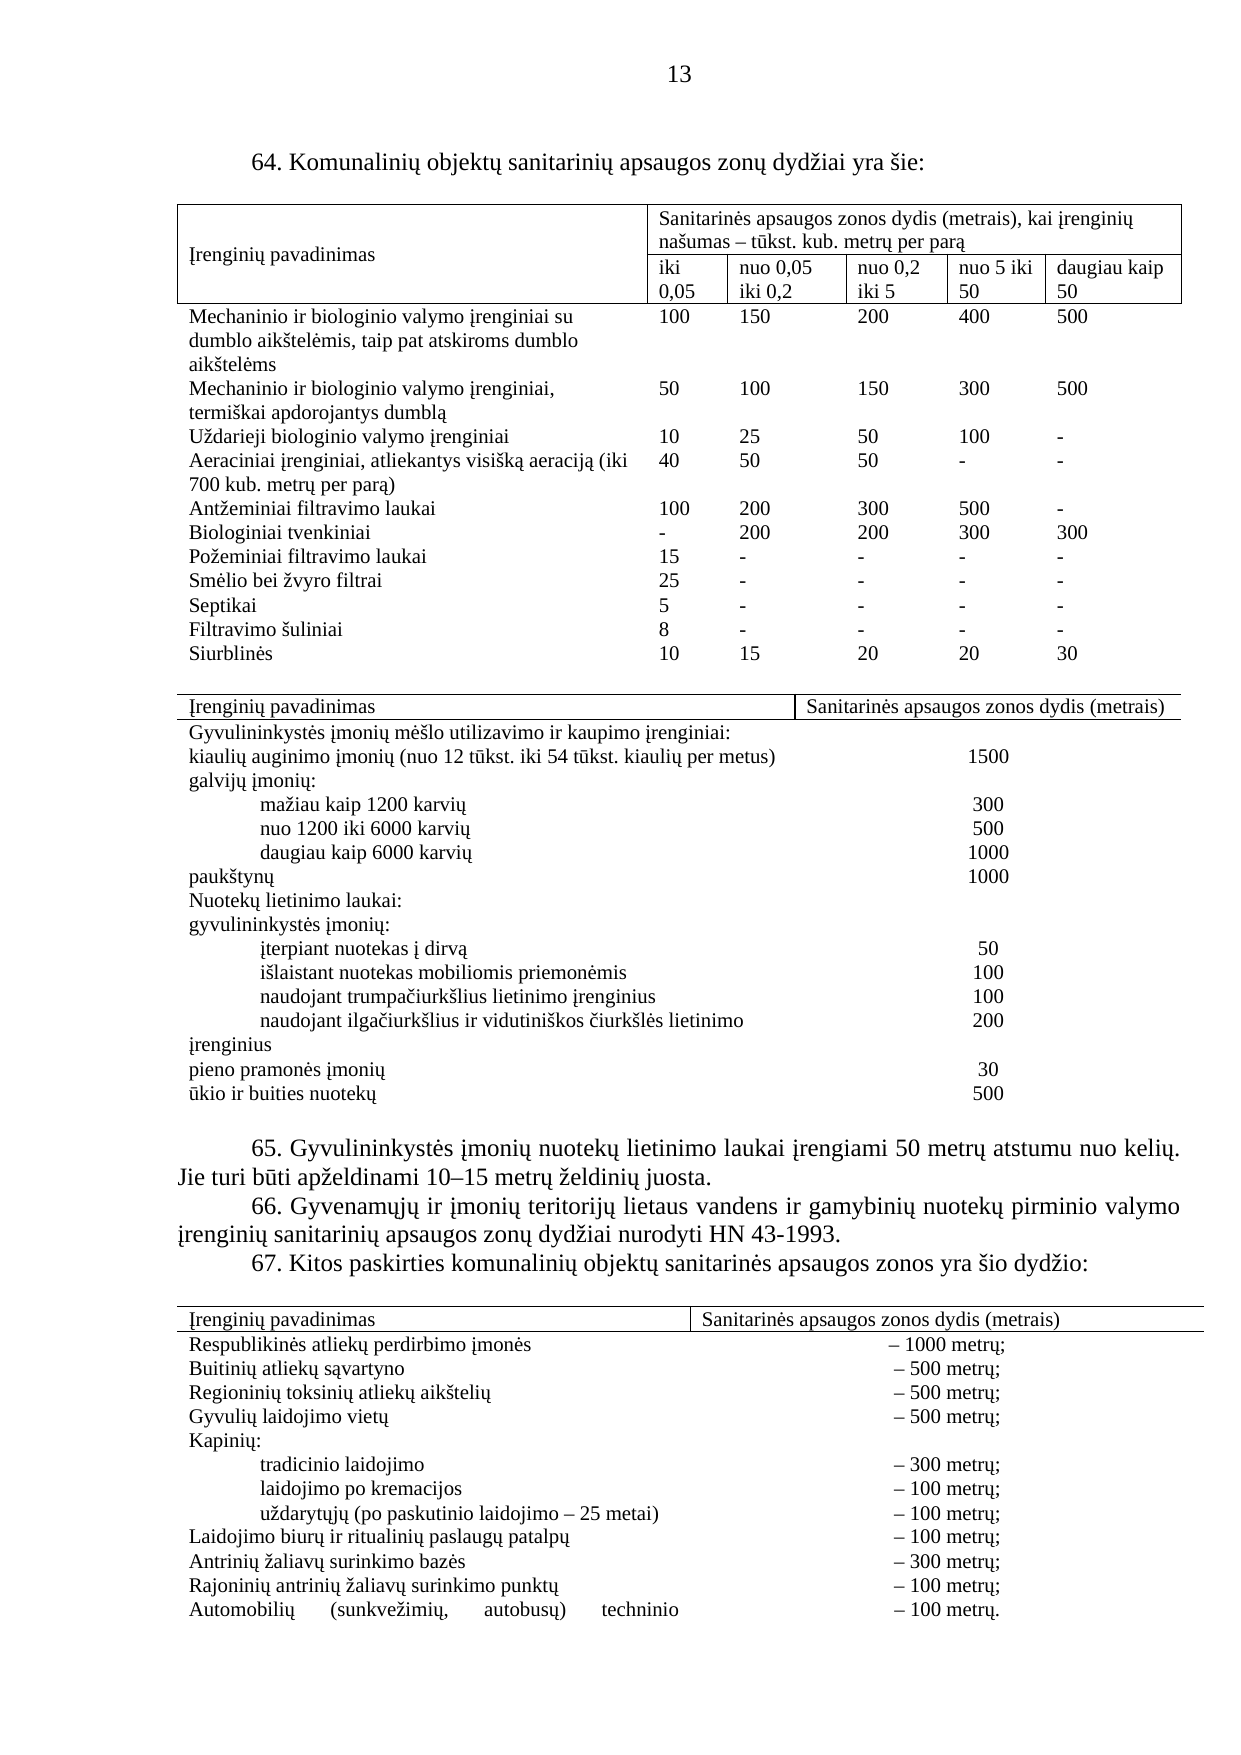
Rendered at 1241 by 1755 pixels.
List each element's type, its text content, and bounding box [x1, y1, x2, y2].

table_cell 30 [1045, 641, 1181, 665]
table_cell [795, 888, 1181, 912]
table_cell Filtravimo šuliniai [177, 617, 647, 641]
table_cell 300 [846, 496, 947, 520]
table_cell - [1045, 424, 1181, 448]
table_cell Septikai [177, 593, 647, 617]
table_cell [795, 912, 1181, 936]
table_cell 200 [728, 496, 846, 520]
table_cell 500 [795, 1081, 1181, 1104]
table_cell gyvulininkystės įmonių: [177, 912, 795, 936]
table_cell - [846, 544, 947, 568]
table_cell - [947, 448, 1045, 496]
table_cell iki 0,05 [648, 255, 727, 303]
table_cell - [846, 593, 947, 617]
table_cell 300 [1045, 520, 1181, 544]
table_cell - [1045, 496, 1181, 520]
table_cell – 300 metrų; [690, 1549, 1204, 1573]
table_cell Gyvulininkystės įmonių mėšlo utilizavimo ir kaupimo įrenginiai: [177, 720, 795, 744]
table_cell 300 [947, 376, 1045, 424]
table_cell - [947, 593, 1045, 617]
table_cell - [1045, 569, 1181, 592]
table_cell - [1045, 544, 1181, 568]
table_cell Nuotekų lietinimo laukai: [177, 888, 795, 912]
text 66. Gyvenamųjų ir įmonių teritorijų lietaus vandens ir gamybinių nuotekų pirminio valymo įrenginių sanitarinių apsaugos zonų dydžiai nurodyti HN 43-1993. [177, 1191, 1181, 1248]
table_cell tradicinio laidojimo [177, 1452, 690, 1476]
table_cell 200 [846, 520, 947, 544]
table_cell 30 [795, 1056, 1181, 1081]
table_cell 1000 [795, 864, 1181, 888]
table_cell naudojant trumpačiurkšlius lietinimo įrenginius [177, 984, 795, 1008]
table_cell Biologiniai tvenkiniai [177, 520, 647, 544]
table_cell – 100 metrų. [690, 1597, 1204, 1621]
text 65. Gyvulininkystės įmonių nuotekų lietinimo laukai įrengiami 50 metrų atstumu nuo kelių. Jie turi būti apželdinami 10–15 metrų želdinių juosta. [177, 1133, 1181, 1191]
text 67. Kitos paskirties komunalinių objektų sanitarinės apsaugos zonos yra šio dydžio: [177, 1248, 1181, 1277]
text 64. Komunalinių objektų sanitarinių apsaugos zonų dydžiai yra šie: [177, 147, 1181, 176]
table_cell – 100 metrų; [690, 1476, 1204, 1500]
table_cell Aeraciniai įrenginiai, atliekantys visišką aeraciją (iki 700 kub. metrų per parą) [177, 448, 647, 496]
table_cell [795, 720, 1181, 744]
table_header Sanitarinės apsaugos zonos dydis (metrais) [691, 1307, 1204, 1331]
table_cell 150 [728, 304, 846, 376]
table_cell Rajoninių antrinių žaliavų surinkimo punktų [177, 1573, 690, 1597]
table_cell 10 [647, 641, 728, 665]
table_cell uždarytųjų (po paskutinio laidojimo – 25 metai) [177, 1500, 690, 1524]
table_cell naudojant ilgačiurkšlius ir vidutiniškos čiurkšlės lietinimo įrenginius [177, 1008, 795, 1056]
table_cell nuo 0,2 iki 5 [847, 255, 947, 303]
table_cell įterpiant nuotekas į dirvą [177, 936, 795, 960]
table_cell pieno pramonės įmonių [177, 1056, 795, 1081]
table_cell 5 [647, 593, 728, 617]
table_cell 200 [728, 520, 846, 544]
table_cell 8 [647, 617, 728, 641]
table_cell Požeminiai filtravimo laukai [177, 544, 647, 568]
table_cell laidojimo po kremacijos [177, 1476, 690, 1500]
table_cell 1500 [795, 744, 1181, 768]
table_cell galvijų įmonių: [177, 768, 795, 792]
table_cell 20 [947, 641, 1045, 665]
table_cell – 500 metrų; [690, 1380, 1204, 1404]
table_cell Gyvulių laidojimo vietų [177, 1404, 690, 1428]
table_cell nuo 5 iki 50 [948, 255, 1045, 303]
table_cell Kapinių: [177, 1428, 690, 1452]
table_header Sanitarinės apsaugos zonos dydis (metrais), kai įrenginių našumas – tūkst. kub. metrų per parą [648, 205, 1181, 253]
table_cell 25 [647, 569, 728, 592]
table_cell Mechaninio ir biologinio valymo įrenginiai su dumblo aikštelėmis, taip pat atskiroms dumblo aikštelėms [177, 304, 647, 376]
table_cell - [846, 617, 947, 641]
table_cell 500 [795, 816, 1181, 840]
table_cell ūkio ir buities nuotekų [177, 1081, 795, 1104]
table_cell Regioninių toksinių atliekų aikštelių [177, 1380, 690, 1404]
table_cell – 500 metrų; [690, 1404, 1204, 1428]
table_cell 300 [947, 520, 1045, 544]
table_cell daugiau kaip 6000 karvių [177, 840, 795, 864]
table_cell Siurblinės [177, 641, 647, 665]
table_cell Antrinių žaliavų surinkimo bazės [177, 1549, 690, 1573]
table_cell 100 [728, 376, 846, 424]
table_cell 100 [795, 960, 1181, 984]
table_cell – 300 metrų; [690, 1452, 1204, 1476]
table_cell 50 [728, 448, 846, 496]
table_cell 100 [795, 984, 1181, 1008]
table_cell 20 [846, 641, 947, 665]
table_cell - [947, 617, 1045, 641]
table_cell 200 [795, 1008, 1181, 1056]
table_cell 50 [795, 936, 1181, 960]
table_cell Smėlio bei žvyro filtrai [177, 569, 647, 592]
table_cell nuo 0,05 iki 0,2 [728, 255, 846, 303]
table_cell nuo 1200 iki 6000 karvių [177, 816, 795, 840]
table_cell – 500 metrų; [690, 1356, 1204, 1380]
table_cell Mechaninio ir biologinio valymo įrenginiai, termiškai apdorojantys dumblą [177, 376, 647, 424]
table_cell - [1045, 448, 1181, 496]
table_cell 50 [647, 376, 728, 424]
table_cell 150 [846, 376, 947, 424]
table_cell 500 [1045, 376, 1181, 424]
table_cell 15 [728, 641, 846, 665]
table_cell 50 [846, 424, 947, 448]
table_cell Automobilių (sunkvežimių, autobusų) techninio [177, 1597, 690, 1621]
table_cell - [846, 569, 947, 592]
table_cell 100 [947, 424, 1045, 448]
table_cell [690, 1428, 1204, 1452]
table_cell – 100 metrų; [690, 1525, 1204, 1548]
table_header Įrenginių pavadinimas [178, 205, 647, 303]
table_cell - [728, 544, 846, 568]
table_cell paukštynų [177, 864, 795, 888]
table_cell 400 [947, 304, 1045, 376]
table_cell - [647, 520, 728, 544]
table_cell mažiau kaip 1200 karvių [177, 792, 795, 816]
table_header Įrenginių pavadinimas [177, 695, 794, 718]
table_cell kiaulių auginimo įmonių (nuo 12 tūkst. iki 54 tūkst. kiaulių per metus) [177, 744, 795, 768]
table_cell Respublikinės atliekų perdirbimo įmonės [177, 1332, 690, 1356]
table_cell 15 [647, 544, 728, 568]
table_cell - [1045, 617, 1181, 641]
table_cell - [947, 544, 1045, 568]
table_cell - [728, 617, 846, 641]
table_cell - [1045, 593, 1181, 617]
table_cell 40 [647, 448, 728, 496]
table_cell išlaistant nuotekas mobiliomis priemonėmis [177, 960, 795, 984]
table_cell Buitinių atliekų sąvartyno [177, 1356, 690, 1380]
table_cell Laidojimo biurų ir ritualinių paslaugų patalpų [177, 1525, 690, 1548]
table_cell 10 [647, 424, 728, 448]
table_cell 50 [846, 448, 947, 496]
table_cell 300 [795, 792, 1181, 816]
table_cell 200 [846, 304, 947, 376]
table_cell - [728, 593, 846, 617]
table_cell – 100 metrų; [690, 1500, 1204, 1524]
table_cell - [728, 569, 846, 592]
table_cell 500 [1045, 304, 1181, 376]
table_cell 25 [728, 424, 846, 448]
table_cell 1000 [795, 840, 1181, 864]
table_cell – 100 metrų; [690, 1573, 1204, 1597]
table_cell - [947, 569, 1045, 592]
table_cell 100 [647, 304, 728, 376]
table_cell – 1000 metrų; [690, 1332, 1204, 1356]
table_cell [795, 768, 1181, 792]
table_cell daugiau kaip 50 [1046, 255, 1181, 303]
table_cell Antžeminiai filtravimo laukai [177, 496, 647, 520]
table_cell 500 [947, 496, 1045, 520]
table_cell Uždarieji biologinio valymo įrenginiai [177, 424, 647, 448]
table_header Sanitarinės apsaugos zonos dydis (metrais) [796, 695, 1181, 718]
table_cell 100 [647, 496, 728, 520]
table_header Įrenginių pavadinimas [177, 1307, 690, 1331]
